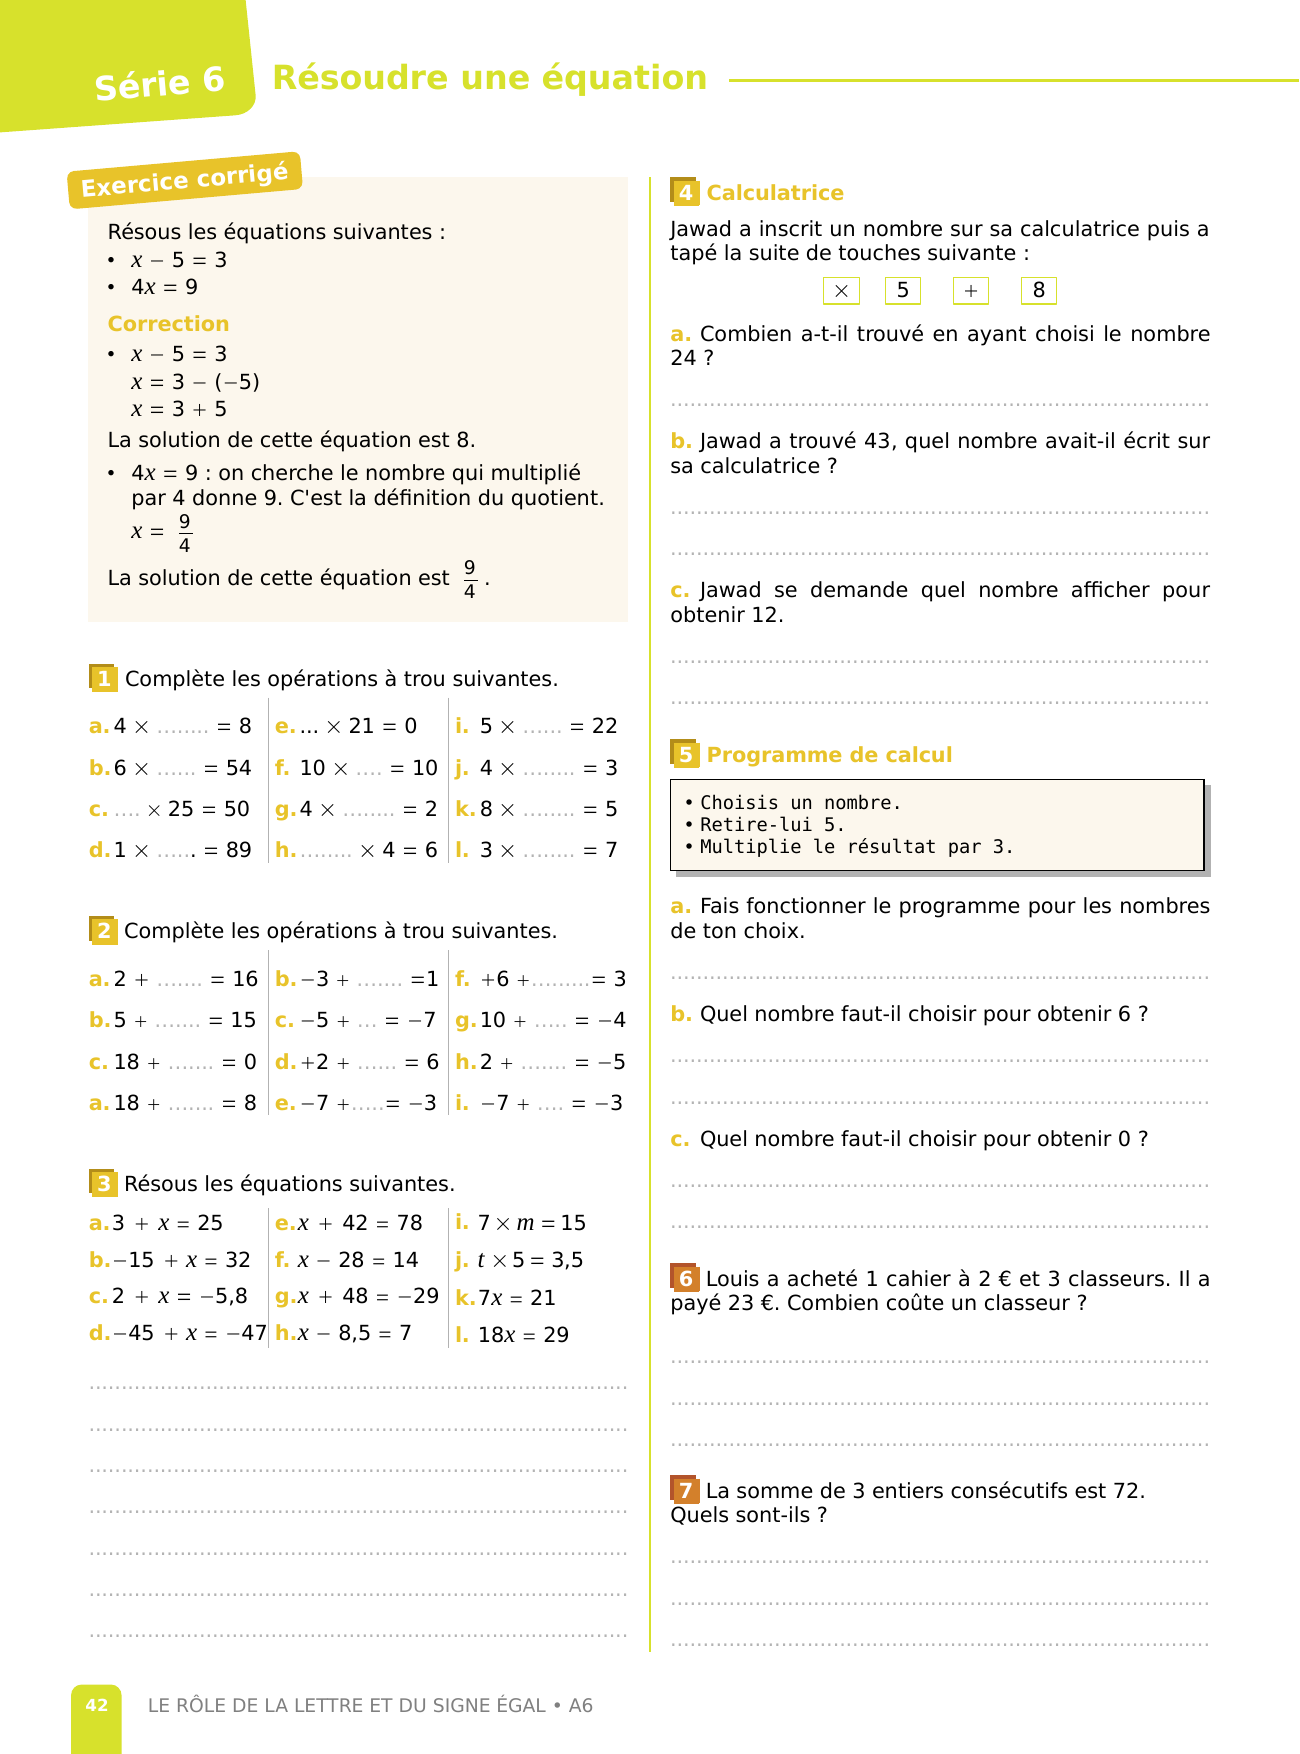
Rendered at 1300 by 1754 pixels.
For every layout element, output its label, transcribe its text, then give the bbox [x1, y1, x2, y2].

table_header 7x = 21 18x = 29 [449, 1208, 629, 1347]
text La solution de cette équation est . [107, 557, 609, 603]
list 4x = 9 : on cherche le nombre qui multiplié par 4 donne 9. C'est la définition du quotient. x = [107, 458, 609, 557]
text Correction [107, 312, 609, 336]
list Quel nombre faut-il choisir pour obtenir 6 ? [670, 1002, 1211, 1026]
table_header −3  ….... =1 −5  … = −7 2  …... = 6 −7 …..= −3 [269, 950, 448, 1115]
list Jawad a inscrit un nombre sur sa calculatrice puis a tapé la suite de touches suivante : [670, 217, 1211, 266]
table_header 6 …......= 3 10  ….. = −4 2  ….... = −5 −7  …. = −3 [449, 950, 629, 1115]
table_header 5 × …... = 22 4 × …..... = 3 8 × …..... = 5 3 × …..... = 7 [449, 698, 629, 863]
text • Choisis un nombre. • Retire-lui 5. • Multiplie le résultat par 3. [671, 780, 1203, 870]
table_header 2  ….... = 16 5  ….... = 15 18  ….... = 0 18  ….... = 8 [89, 950, 268, 1115]
table_header 4 × …..... = 8 6 × …... = 54 …. × 25 = 50 1 × …... = 89 [89, 698, 268, 863]
subtitle Résous les équations suivantes. [88, 1168, 629, 1197]
subtitle Programme de calcul [696, 739, 1211, 767]
text Résous les équations suivantes : [107, 220, 609, 245]
subtitle Complète les opérations à trou suivantes. [88, 663, 629, 692]
table_header 3  x = 25 −15  x = 32 2  x = −5,8 −45  x = −47 [89, 1208, 268, 1347]
table_header x  42 = 78 x − 28 = 14 x  48 = −29 x − 8,5 = 7 [269, 1208, 448, 1347]
list Quel nombre faut-il choisir pour obtenir 0 ? [670, 1127, 1211, 1151]
subtitle Louis a acheté 1 cahier à 2 € et 3 classeurs. Il a payé 23 €. Combien coûte un classeur ? [670, 1263, 1211, 1316]
list Combien a-t-il trouvé en ayant choisi le nombre 24 ? [670, 322, 1211, 370]
list Fais fonctionner le programme pour les nombres de ton choix. [670, 894, 1211, 943]
text La solution de cette équation est 8. [107, 428, 609, 452]
subtitle Calculatrice [696, 177, 1211, 205]
list Jawad a trouvé 43, quel nombre avait-il écrit sur sa calculatrice ? [670, 429, 1211, 478]
subtitle Complète les opérations à trou suivantes. [114, 916, 629, 944]
list Jawad se demande quel nombre afficher pour obtenir 12. [670, 578, 1211, 627]
table_header ... × 21 = 0 10 × …. = 10 4 × …..... = 2 …..... × 4 = 6 [269, 698, 448, 863]
list x − 5 = 3 [107, 245, 609, 272]
list x − 5 = 3 x = 3 − (−5) x = 3  5 [107, 339, 609, 422]
list La somme de 3 entiers consécutifs est 72. Quels sont-ils ? [670, 1475, 1211, 1527]
list 4x = 9 [107, 272, 609, 300]
